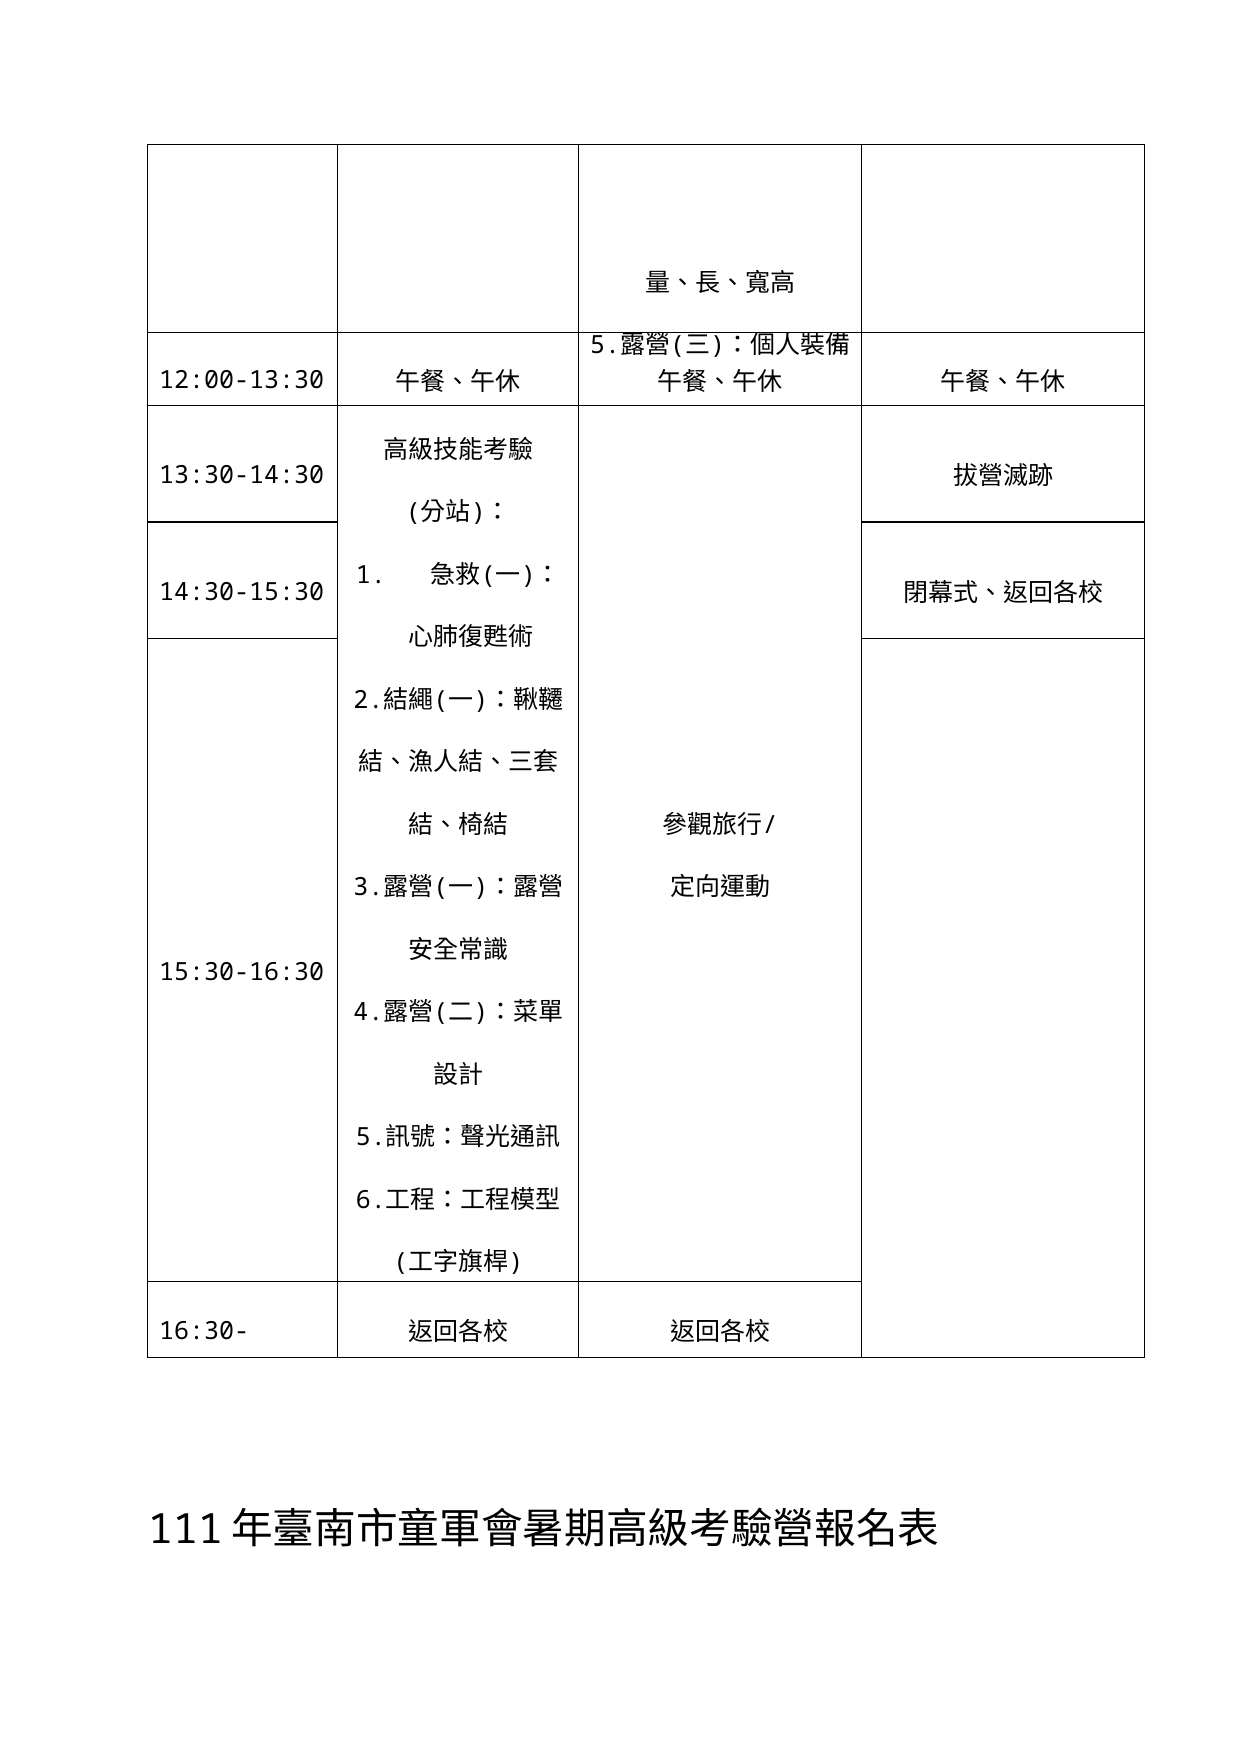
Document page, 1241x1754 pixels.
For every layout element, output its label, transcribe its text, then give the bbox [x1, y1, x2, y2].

text 111年臺南市童軍會暑期高級考驗營報名表 [148, 1483, 1122, 1546]
table_cell 午餐、午休 [579, 333, 861, 404]
table_cell 12:00-13:30 [148, 333, 337, 404]
table_cell 15:30-16:30 [148, 639, 337, 1281]
table_cell [148, 145, 337, 332]
table_cell 返回各校 [579, 1282, 861, 1357]
table_cell 14:30-15:30 [148, 523, 337, 638]
table_cell 午餐、午休 [862, 333, 1144, 404]
table_cell [338, 145, 578, 332]
table_cell [862, 639, 1144, 1357]
table_cell [862, 145, 1144, 332]
table_cell 拔營滅跡 [862, 406, 1144, 521]
table_cell 高級技能考驗 (分站)： 急救(一)：心肺復甦術 2.結繩(一)：鞦韆結、漁人結、三套結、椅結 3.露營(一)：露營安全常識 4.露營(二)：菜單設計 5.訊號：聲光通訊 6.工程：工程模型(工字旗桿) [338, 406, 578, 1281]
table_cell 16:30- [148, 1282, 337, 1357]
table_cell 返回各校 [338, 1282, 578, 1357]
table_cell 參觀旅行/ 定向運動 [579, 406, 861, 1281]
table_cell 13:30-14:30 [148, 406, 337, 521]
table_cell 高級技能考驗(分站)： 1.急救(二)：傷患搬運法(徒手搬運、代用擔架製作) 2.結繩(二)：貓爪結、花聯結、槓桿結 3.手工藝：領圈製作 4.估測：使用永備尺測量、長、寬高 5.露營(三)：個人裝備及小隊裝備清單 [579, 145, 861, 332]
table_cell 午餐、午休 [338, 333, 578, 404]
table_cell 閉幕式、返回各校 [862, 523, 1144, 638]
